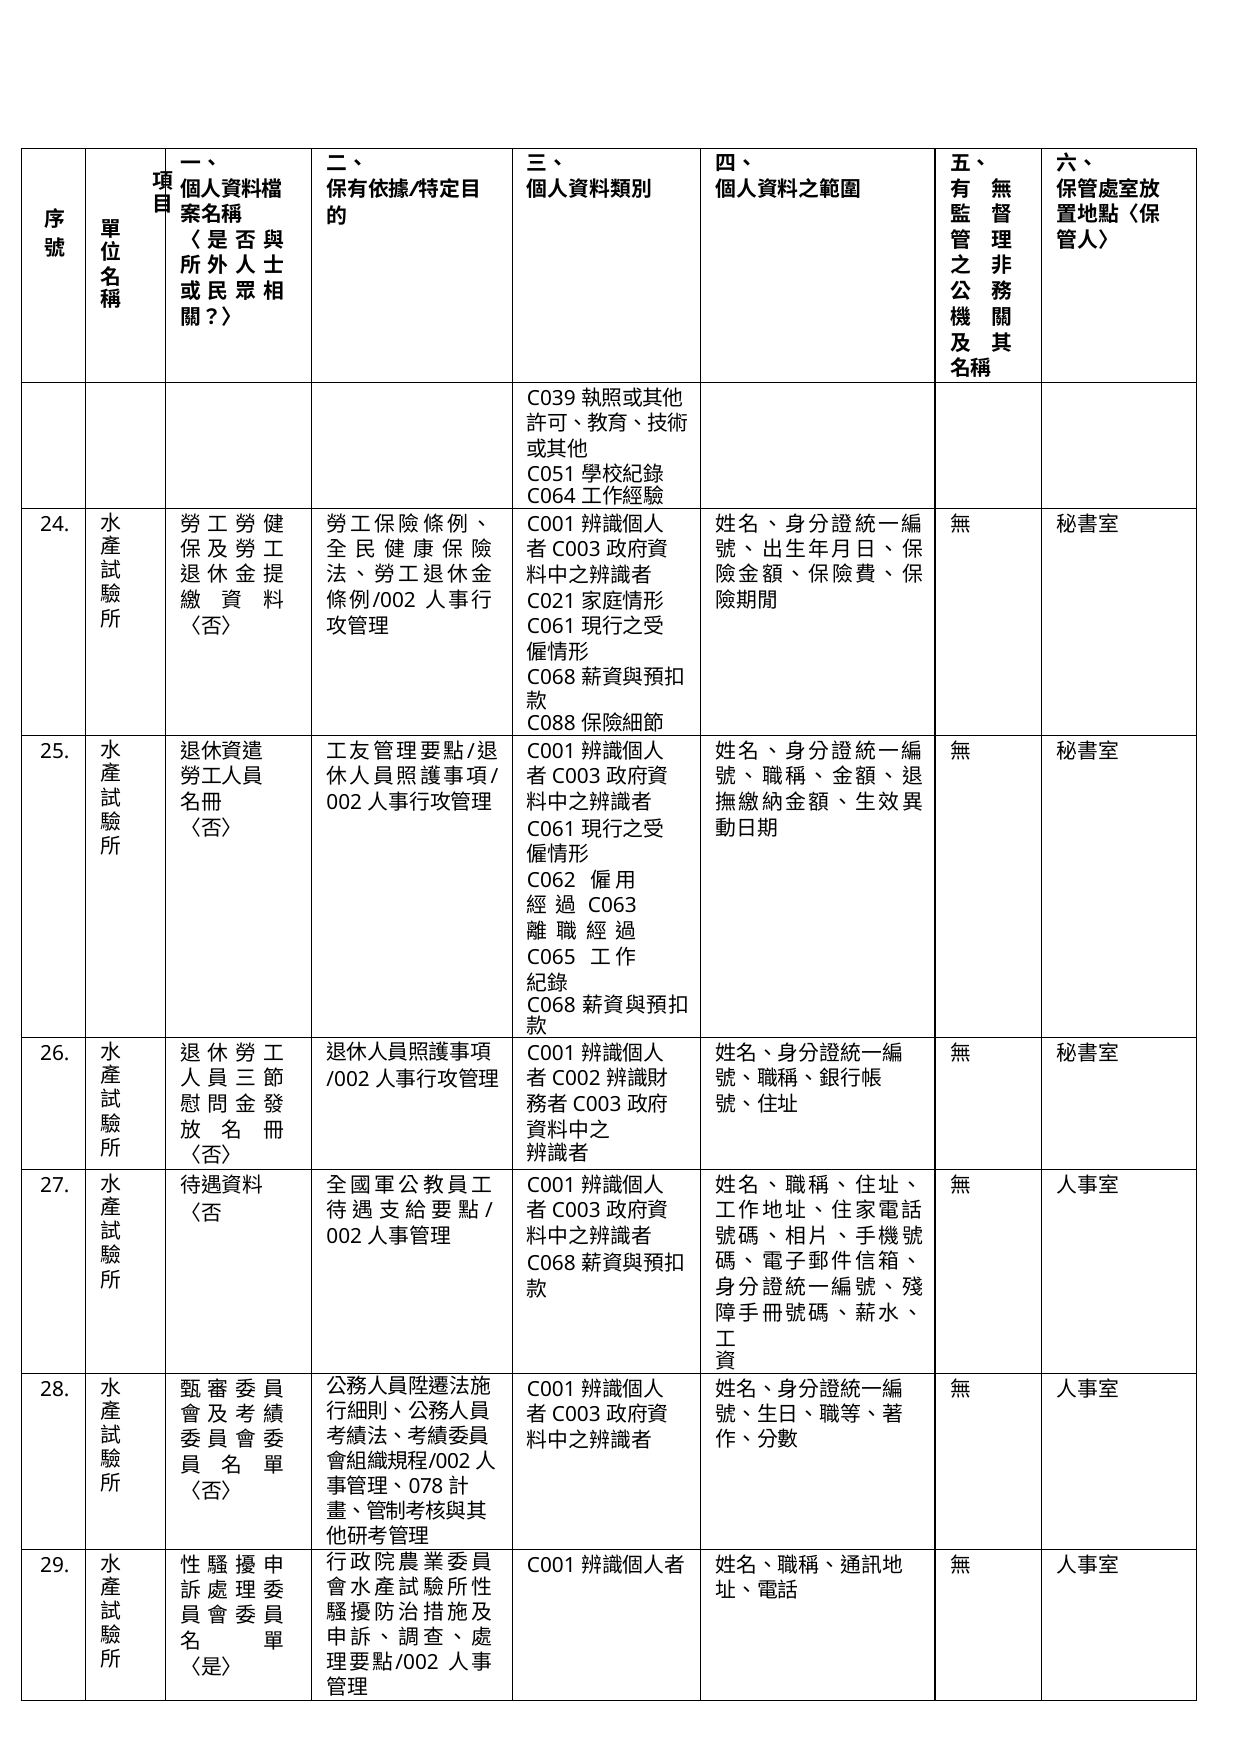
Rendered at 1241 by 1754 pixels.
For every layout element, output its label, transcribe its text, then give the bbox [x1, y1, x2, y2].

table_header 序號 [22, 149, 85, 382]
table_cell 全國軍公教員工待遇支給要點/002 人事管理 [312, 1170, 512, 1373]
table_cell 甄審委員會及考績委員會委員名單〈否〉 [166, 1374, 311, 1549]
table_cell [701, 383, 934, 508]
table_cell 退休資遣勞工人員名冊〈否〉 [166, 736, 311, 1037]
table_cell 姓名、身分證統一編號、生日、職等、著作、分數 [701, 1374, 934, 1549]
table_header 一、 個人資料檔案名稱 〈是否與所外人士或民眾相關？〉 [166, 149, 311, 382]
table_cell 秘書室 [1042, 1038, 1196, 1169]
table_cell 人事室 [1042, 1170, 1196, 1373]
table_cell 水產試驗所 [86, 1550, 165, 1700]
table_cell C001 辨識個人者C002 辨識財務者C003 政府資料中之 辨識者 [513, 1038, 700, 1169]
table_cell 無 [936, 1038, 1041, 1169]
table_cell 無 [936, 1170, 1041, 1373]
table_cell 秘書室 [1042, 736, 1196, 1037]
table_cell 公務人員陞遷法施行細則、公務人員考績法、考績委員會組織規程/002 人事管理、078 計畫、管制考核與其他研考管理 [312, 1374, 512, 1549]
table_cell 姓名、職稱、住址、工作地址、住家電話號碼、相片、手機號碼、電子郵件信箱、身分證統一編號、殘障手冊號碼、薪水、工 資 [701, 1170, 934, 1373]
table_cell 水產試驗所 [86, 1170, 165, 1373]
table_cell 待遇資料〈否 [166, 1170, 311, 1373]
table_cell C001 辨識個人者C003 政府資料中之辨識者 C068 薪資與預扣款 [513, 1170, 700, 1373]
table_cell C039 執照或其他許可、教育、技術或其他 C051 學校紀錄 C064 工作經驗 [513, 383, 700, 508]
table_cell 26. [22, 1038, 85, 1169]
table_header 五、 有無監督管理之非公務機關及其名稱 [936, 149, 1041, 382]
table_cell 姓名、身分證統一編號、職稱、金額、退撫繳納金額、生效異動日期 [701, 736, 934, 1037]
table_cell [166, 383, 311, 508]
table_cell 無 [936, 1550, 1041, 1700]
table_cell 29. [22, 1550, 85, 1700]
table_cell 退休勞工人員三節慰問金發放名冊〈否〉 [166, 1038, 311, 1169]
table_cell 性騷擾申訴處理委員會委員名單〈是〉 [166, 1550, 311, 1700]
table_cell 水產試驗所 [86, 1374, 165, 1549]
table_header 項目 單位名 稱 [86, 149, 165, 382]
table_cell 27. [22, 1170, 85, 1373]
table_cell [936, 383, 1041, 508]
table_cell 勞工勞健保及勞工退休金提繳資料〈否〉 [166, 509, 311, 735]
table_cell C001 辨識個人者C003 政府資料中之辨識者 C021 家庭情形C061 現行之受僱情形 C068 薪資與預扣款 C088 保險細節 [513, 509, 700, 735]
table_cell 人事室 [1042, 1374, 1196, 1549]
table_cell 25. [22, 736, 85, 1037]
table_cell C001 辨識個人者 [513, 1550, 700, 1700]
table_cell 秘書室 [1042, 509, 1196, 735]
table_cell 工友管理要點/退休人員照護事項/002 人事行攻管理 [312, 736, 512, 1037]
table_cell [312, 383, 512, 508]
table_header 三、 個人資料類別 [513, 149, 700, 382]
table_cell 退休人員照護事項 /002 人事行攻管理 [312, 1038, 512, 1169]
table_cell 水產試驗所 [86, 1038, 165, 1169]
table_cell 無 [936, 736, 1041, 1037]
table_cell 水產試驗所 [86, 736, 165, 1037]
table_header 二、 保有依據/特定目的 [312, 149, 512, 382]
table_cell 勞工保險條例、全民健康保險法、勞工退休金條例/002 人事行攻管理 [312, 509, 512, 735]
table_cell 行政院農業委員會水產試驗所性騷擾防治措施及申訴、調查、處理要點/002 人事管理 [312, 1550, 512, 1700]
table_cell 姓名、身分證統一編號、職稱、銀行帳號、住址 [701, 1038, 934, 1169]
table_cell 水產試驗所 [86, 509, 165, 735]
table_cell 24. [22, 509, 85, 735]
table_header 四、 個人資料之範圍 [701, 149, 934, 382]
table_cell 無 [936, 509, 1041, 735]
table_cell 姓名、職稱、通訊地址、電話 [701, 1550, 934, 1700]
table_cell 28. [22, 1374, 85, 1549]
table_cell 人事室 [1042, 1550, 1196, 1700]
table_cell C001 辨識個人者C003 政府資料中之辨識者 [513, 1374, 700, 1549]
table_cell [86, 383, 165, 508]
table_cell C001 辨識個人者C003 政府資料中之辨識者 C061 現行之受僱情形 C062 僱用經過C063 離職經過C065 工作紀錄 C068 薪資與預扣款 [513, 736, 700, 1037]
table_cell [1042, 383, 1196, 508]
table_header 六、 保管處室放置地點〈保管人〉 [1042, 149, 1196, 382]
table_cell 無 [936, 1374, 1041, 1549]
table_cell [22, 383, 85, 508]
table_cell 姓名、身分證統一編號、出生年月日、保險金額、保險費、保險期閒 [701, 509, 934, 735]
